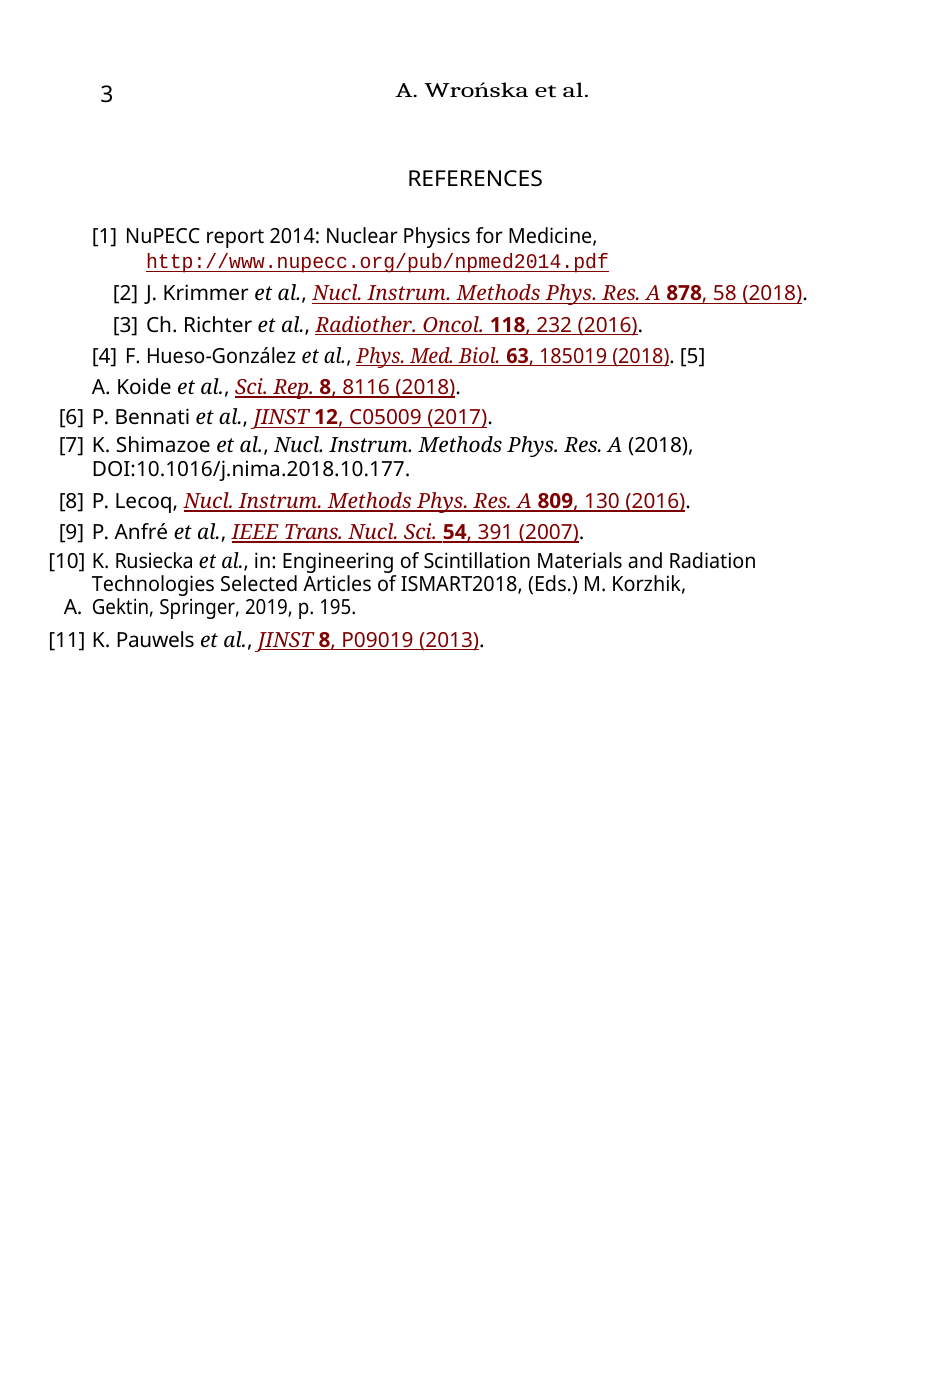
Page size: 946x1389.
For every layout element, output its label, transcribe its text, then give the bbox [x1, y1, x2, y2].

list Gektin, Springer, 2019, p. 195. [63, 596, 858, 619]
list P. Anfré et al., IEEE Trans. Nucl. Sci. 54, 391 (2007). [58, 517, 858, 546]
list F. Hueso-González et al., Phys. Med. Biol. 63, 185019 (2018). [5] A. Koide et al., Sci. Rep. 8, 8116 (2018). [92, 341, 712, 401]
list P. Bennati et al., JINST 12, C05009 (2017). [58, 403, 858, 430]
list NuPECC report 2014: Nuclear Physics for Medicine, [92, 222, 858, 250]
list J. Krimmer et al., Nucl. Instrum. Methods Phys. Res. A 878, 58 (2018). [113, 278, 858, 307]
list K. Shimazoe et al., Nucl. Instrum. Methods Phys. Res. A (2018), DOI:10.1016/j.nima.2018.10.177. [58, 434, 739, 481]
text REFERENCES [399, 163, 551, 192]
list K. Rusiecka et al., in: Engineering of Scintillation Materials and Radiation Technologies Selected Articles of ISMART2018, (Eds.) M. Korzhik, [48, 549, 828, 596]
list Ch. Richter et al., Radiother. Oncol. 118, 232 (2016). [113, 310, 858, 338]
text http://www.nupecc.org/pub/npmed2014.pdf [146, 251, 858, 275]
list K. Pauwels et al., JINST 8, P09019 (2013). [48, 625, 858, 653]
list P. Lecoq, Nucl. Instrum. Methods Phys. Res. A 809, 130 (2016). [58, 486, 858, 514]
